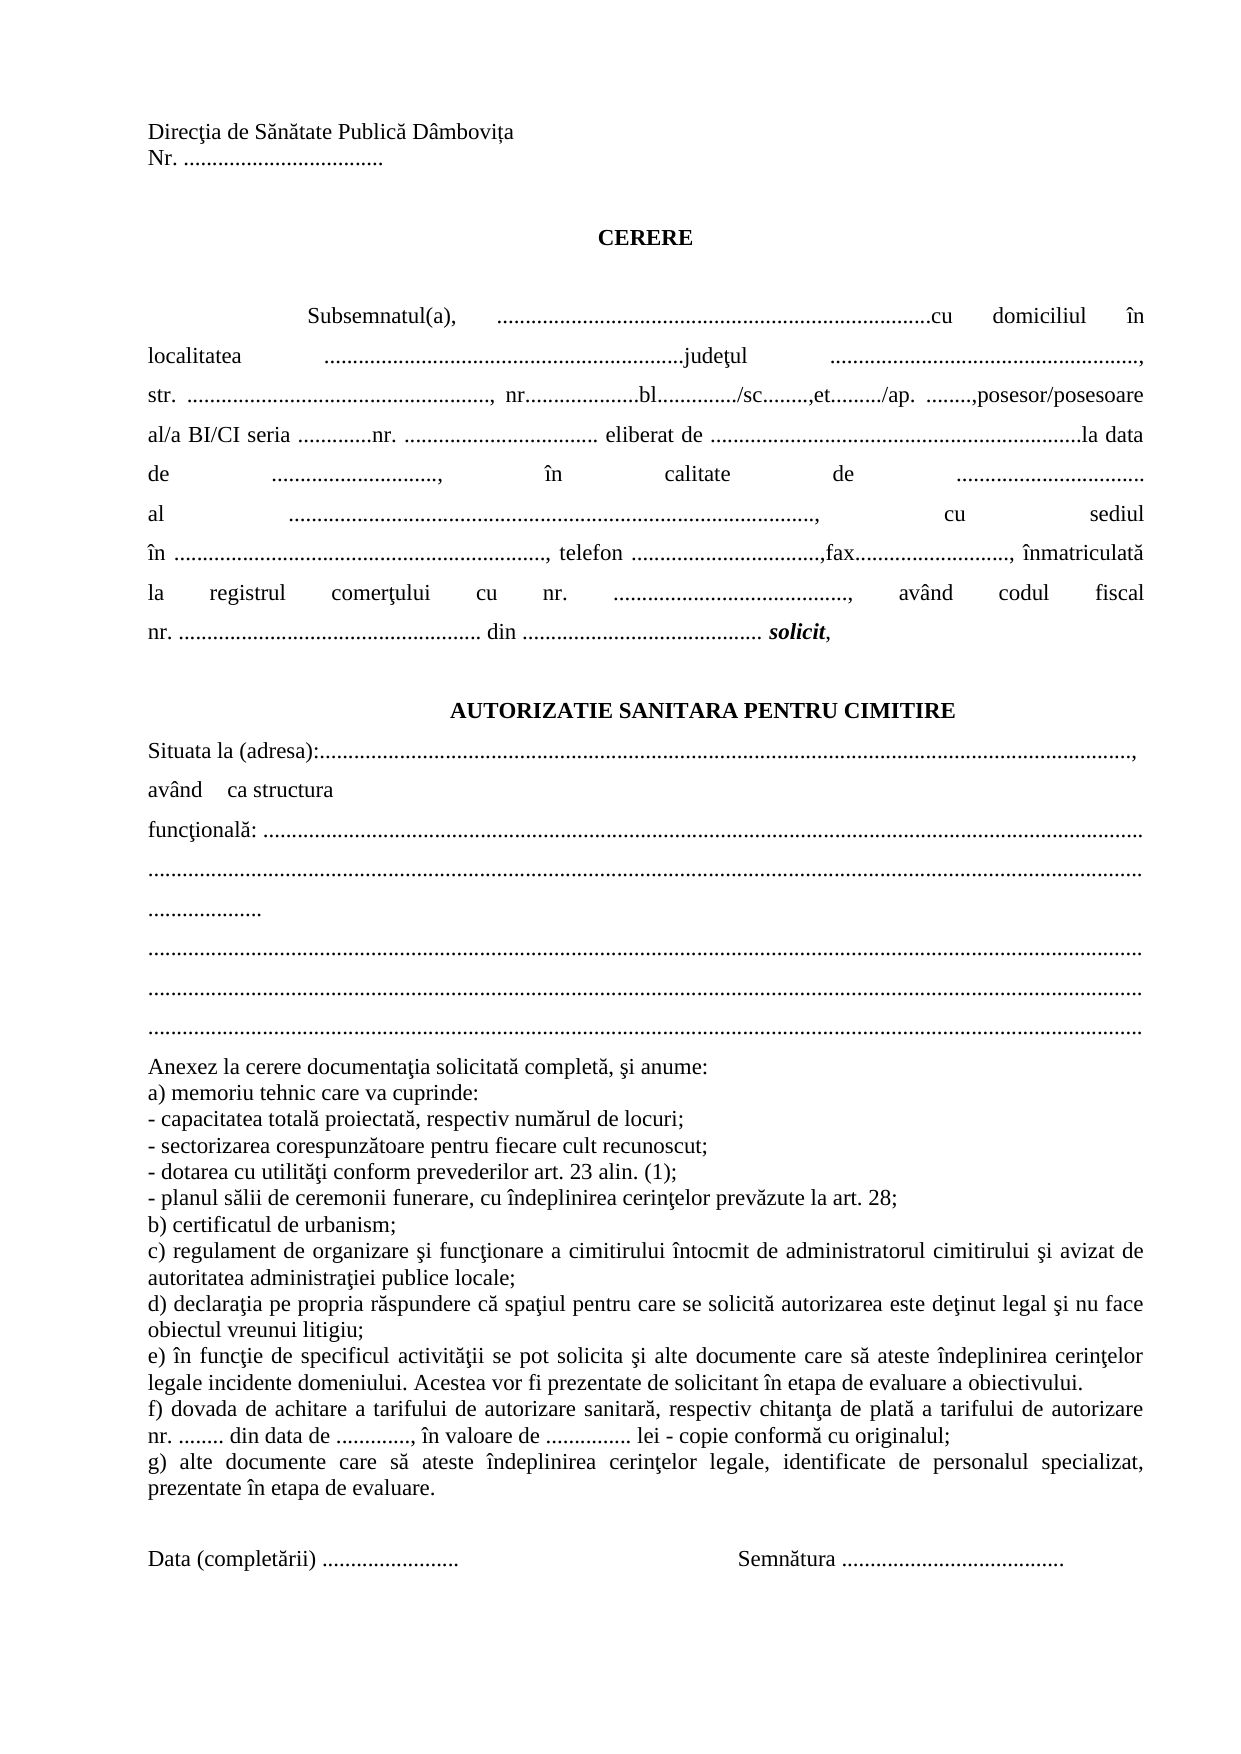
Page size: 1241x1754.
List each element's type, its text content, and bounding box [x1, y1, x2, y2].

text c) regulament de organizare şi funcţionare a cimitirului întocmit de administratorul cimitirului şi avizat de autoritatea administraţiei publice locale; [148, 1237, 1146, 1290]
text .......................................................................................................................................................................................................................................................................................................................................................................................................................................................................................................................................... [148, 934, 1146, 1039]
text - planul sălii de ceremonii funerare, cu îndeplinirea cerinţelor prevăzute la art. 28; [148, 1184, 1146, 1211]
text - capacitatea totală proiectată, respectiv numărul de locuri; [148, 1105, 1146, 1132]
text b) certificatul de urbanism; [148, 1211, 1146, 1237]
text Anexez la cerere documentaţia solicitată completă, şi anume: [148, 1053, 1146, 1079]
text Data (completării) ........................ Semnătura ....................................... [148, 1545, 1146, 1572]
text a) memoriu tehnic care va cuprinde: [148, 1079, 1146, 1105]
text d) declaraţia pe propria răspundere că spaţiul pentru care se solicită autorizarea este deţinut legal şi nu face obiectul vreunui litigiu; [148, 1290, 1146, 1343]
text având ca structura funcţională: ............................................................................................................................................................................................................................................................................................................................................................ [148, 776, 1146, 921]
text AUTORIZATIE SANITARA PENTRU CIMITIRE [260, 697, 1146, 724]
text e) în funcţie de specificul activităţii se pot solicita şi alte documente care să ateste îndeplinirea cerinţelor legale incidente domeniului. Acestea vor fi prezentate de solicitant în etapa de evaluare a obiectivului. [148, 1343, 1146, 1395]
text Nr. ................................... [148, 144, 1146, 171]
text Direcţia de Sănătate Publică Dâmbovița [148, 118, 1146, 144]
text CERERE [523, 223, 1146, 250]
text - sectorizarea corespunzătoare pentru fiecare cult recunoscut; [148, 1132, 1146, 1158]
text Situata la (adresa):.............................................................................................................................................., [148, 737, 1146, 763]
text - dotarea cu utilităţi conform prevederilor art. 23 alin. (1); [148, 1158, 1146, 1184]
text f) dovada de achitare a tarifului de autorizare sanitară, respectiv chitanţa de plată a tarifului de autorizare nr. ........ din data de ............., în valoare de ............... lei - copie conformă cu originalul; [148, 1395, 1146, 1448]
text Subsemnatul(a), ............................................................................cu domiciliul în localitatea ...............................................................judeţul ......................................................, str. ....................................................., nr....................bl............../sc........,et........./ap. ........,posesor/posesoare al/a BI/CI seria .............nr. .................................. eliberat de .................................................................la data de ............................., în calitate de ................................. al ............................................................................................, cu sediul în ................................................................., telefon .................................,fax..........................., înmatriculată la registrul comerţului cu nr. ........................................., având codul fiscal nr. ..................................................... din .......................................... solicit, [148, 303, 1146, 645]
text g) alte documente care să ateste îndeplinirea cerinţelor legale, identificate de personalul specializat, prezentate în etapa de evaluare. [148, 1448, 1146, 1501]
